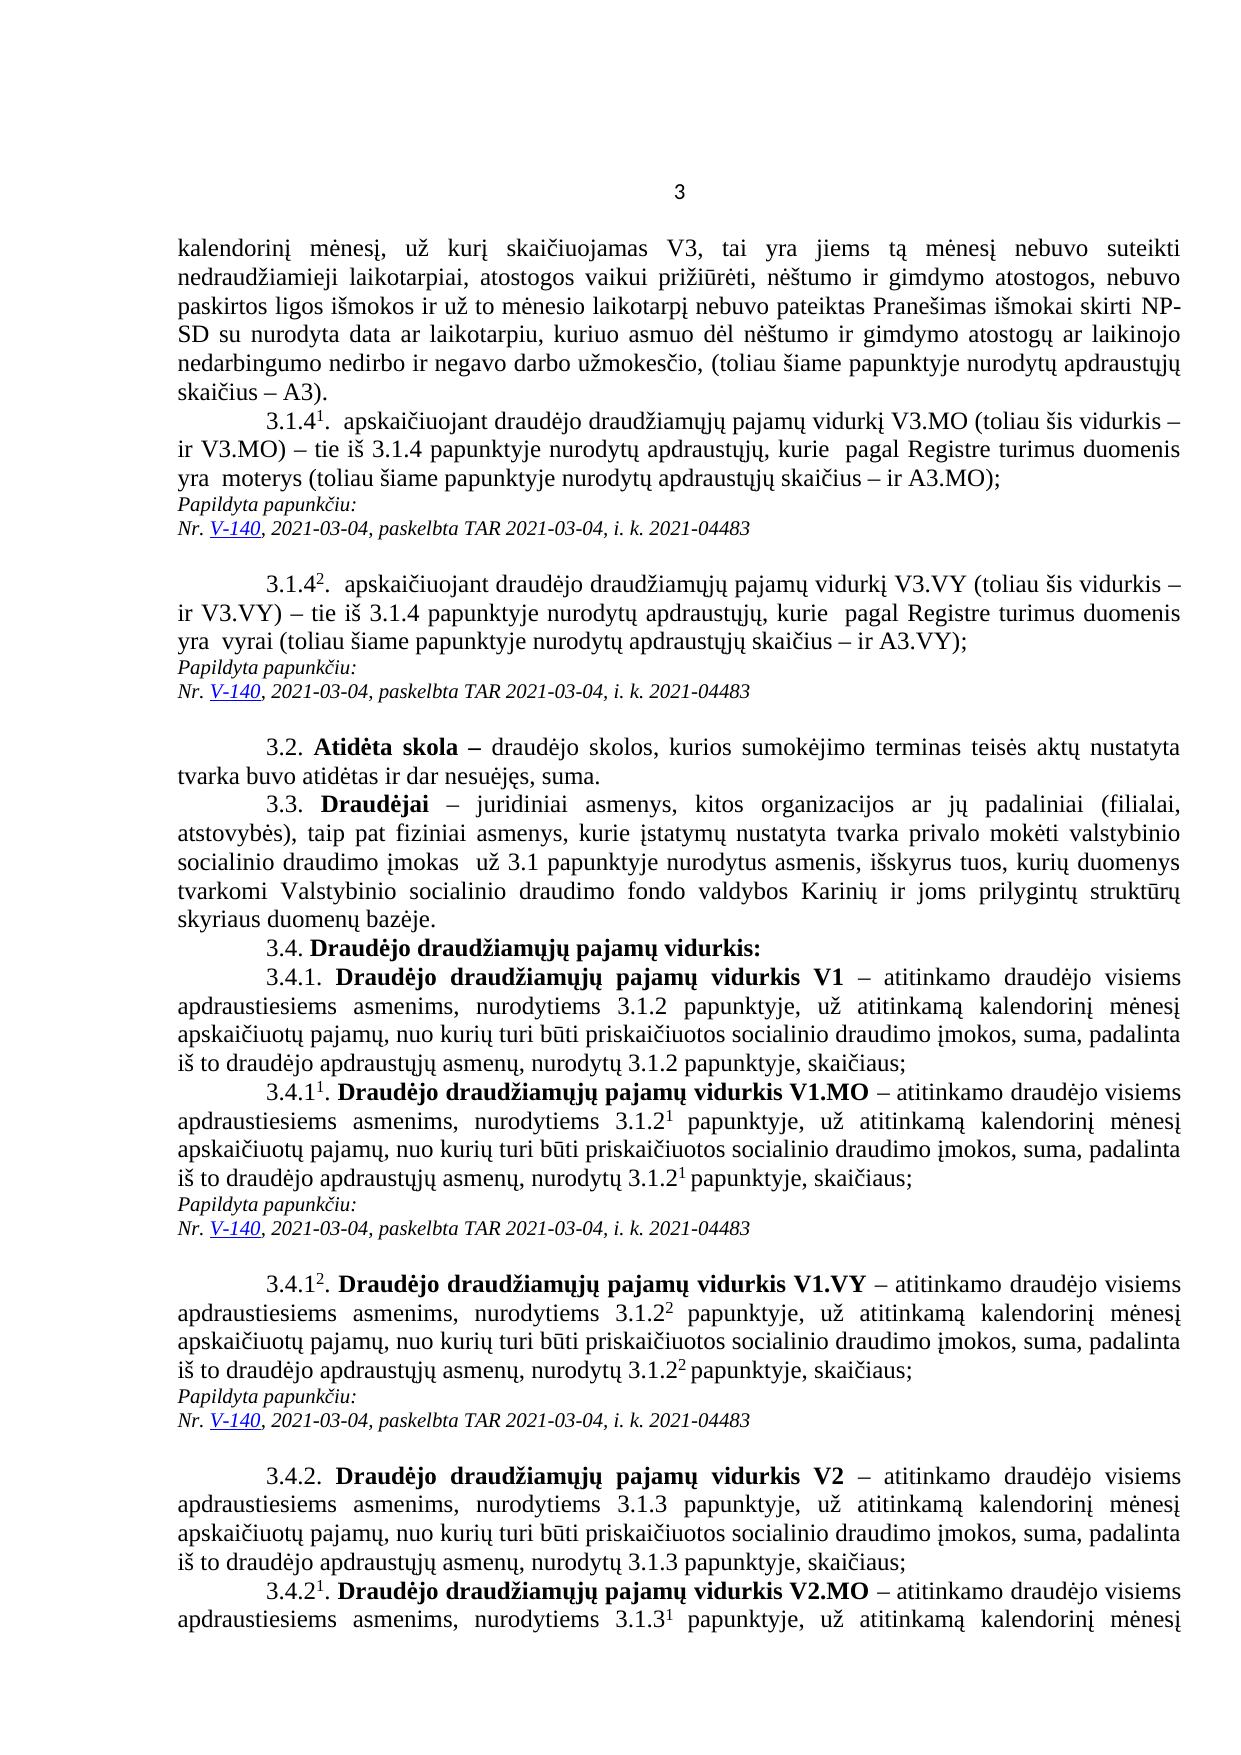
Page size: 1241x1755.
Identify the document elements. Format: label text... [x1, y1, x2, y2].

text Papildyta papunkčiu: [177, 492, 1181, 516]
text 3.4.2. Draudėjo draudžiamųjų pajamų vidurkis V2 – atitinkamo draudėjo visiems apdraustiesiems asmenims, nurodytiems 3.1.3 papunktyje, už atitinkamą kalendorinį mėnesį apskaičiuotų pajamų, nuo kurių turi būti priskaičiuotos socialinio draudimo įmokos, suma, padalinta iš to draudėjo apdraustųjų asmenų, nurodytų 3.1.3 papunktyje, skaičiaus; [177, 1461, 1181, 1576]
text 3.4.21. Draudėjo draudžiamųjų pajamų vidurkis V2.MO – atitinkamo draudėjo visiems apdraustiesiems asmenims, nurodytiems 3.1.31 papunktyje, už atitinkamą kalendorinį mėnesį [177, 1576, 1181, 1633]
text Nr. V-140, 2021-03-04, paskelbta TAR 2021-03-04, i. k. 2021-04483 [177, 1216, 1181, 1240]
text 3.4. Draudėjo draudžiamųjų pajamų vidurkis: [177, 933, 1181, 962]
text 3.2. Atidėta skola – draudėjo skolos, kurios sumokėjimo terminas teisės aktų nustatyta tvarka buvo atidėtas ir dar nesuėjęs, suma. [177, 732, 1181, 789]
text Nr. V-140, 2021-03-04, paskelbta TAR 2021-03-04, i. k. 2021-04483 [177, 516, 1181, 540]
text 3.1.41. apskaičiuojant draudėjo draudžiamųjų pajamų vidurkį V3.MO (toliau šis vidurkis – ir V3.MO) – tie iš 3.1.4 papunktyje nurodytų apdraustųjų, kurie pagal Registre turimus duomenis yra moterys (toliau šiame papunktyje nurodytų apdraustųjų skaičius – ir A3.MO); [177, 406, 1181, 492]
text Nr. V-140, 2021-03-04, paskelbta TAR 2021-03-04, i. k. 2021-04483 [177, 1408, 1181, 1432]
text 3.4.11. Draudėjo draudžiamųjų pajamų vidurkis V1.MO – atitinkamo draudėjo visiems apdraustiesiems asmenims, nurodytiems 3.1.21 papunktyje, už atitinkamą kalendorinį mėnesį apskaičiuotų pajamų, nuo kurių turi būti priskaičiuotos socialinio draudimo įmokos, suma, padalinta iš to draudėjo apdraustųjų asmenų, nurodytų 3.1.21 papunktyje, skaičiaus; [177, 1077, 1181, 1192]
text 3.1.42. apskaičiuojant draudėjo draudžiamųjų pajamų vidurkį V3.VY (toliau šis vidurkis – ir V3.VY) – tie iš 3.1.4 papunktyje nurodytų apdraustųjų, kurie pagal Registre turimus duomenis yra vyrai (toliau šiame papunktyje nurodytų apdraustųjų skaičius – ir A3.VY); [177, 569, 1181, 655]
text 3.3. Draudėjai – juridiniai asmenys, kitos organizacijos ar jų padaliniai (filialai, atstovybės), taip pat fiziniai asmenys, kurie įstatymų nustatyta tvarka privalo mokėti valstybinio socialinio draudimo įmokas už 3.1 papunktyje nurodytus asmenis, išskyrus tuos, kurių duomenys tvarkomi Valstybinio socialinio draudimo fondo valdybos Karinių ir joms prilygintų struktūrų skyriaus duomenų bazėje. [177, 789, 1181, 933]
text 3.4.12. Draudėjo draudžiamųjų pajamų vidurkis V1.VY – atitinkamo draudėjo visiems apdraustiesiems asmenims, nurodytiems 3.1.22 papunktyje, už atitinkamą kalendorinį mėnesį apskaičiuotų pajamų, nuo kurių turi būti priskaičiuotos socialinio draudimo įmokos, suma, padalinta iš to draudėjo apdraustųjų asmenų, nurodytų 3.1.22 papunktyje, skaičiaus; [177, 1269, 1181, 1384]
text 3.4.1. Draudėjo draudžiamųjų pajamų vidurkis V1 – atitinkamo draudėjo visiems apdraustiesiems asmenims, nurodytiems 3.1.2 papunktyje, už atitinkamą kalendorinį mėnesį apskaičiuotų pajamų, nuo kurių turi būti priskaičiuotos socialinio draudimo įmokos, suma, padalinta iš to draudėjo apdraustųjų asmenų, nurodytų 3.1.2 papunktyje, skaičiaus; [177, 962, 1181, 1077]
text Nr. V-140, 2021-03-04, paskelbta TAR 2021-03-04, i. k. 2021-04483 [177, 679, 1181, 703]
text Papildyta papunkčiu: [177, 1384, 1181, 1408]
text kalendorinį mėnesį, už kurį skaičiuojamas V3, tai yra jiems tą mėnesį nebuvo suteikti nedraudžiamieji laikotarpiai, atostogos vaikui prižiūrėti, nėštumo ir gimdymo atostogos, nebuvo paskirtos ligos išmokos ir už to mėnesio laikotarpį nebuvo pateiktas Pranešimas išmokai skirti NP-SD su nurodyta data ar laikotarpiu, kuriuo asmuo dėl nėštumo ir gimdymo atostogų ar laikinojo nedarbingumo nedirbo ir negavo darbo užmokesčio, (toliau šiame papunktyje nurodytų apdraustųjų skaičius – A3). [177, 233, 1181, 406]
text Papildyta papunkčiu: [177, 1192, 1181, 1216]
text Papildyta papunkčiu: [177, 655, 1181, 679]
